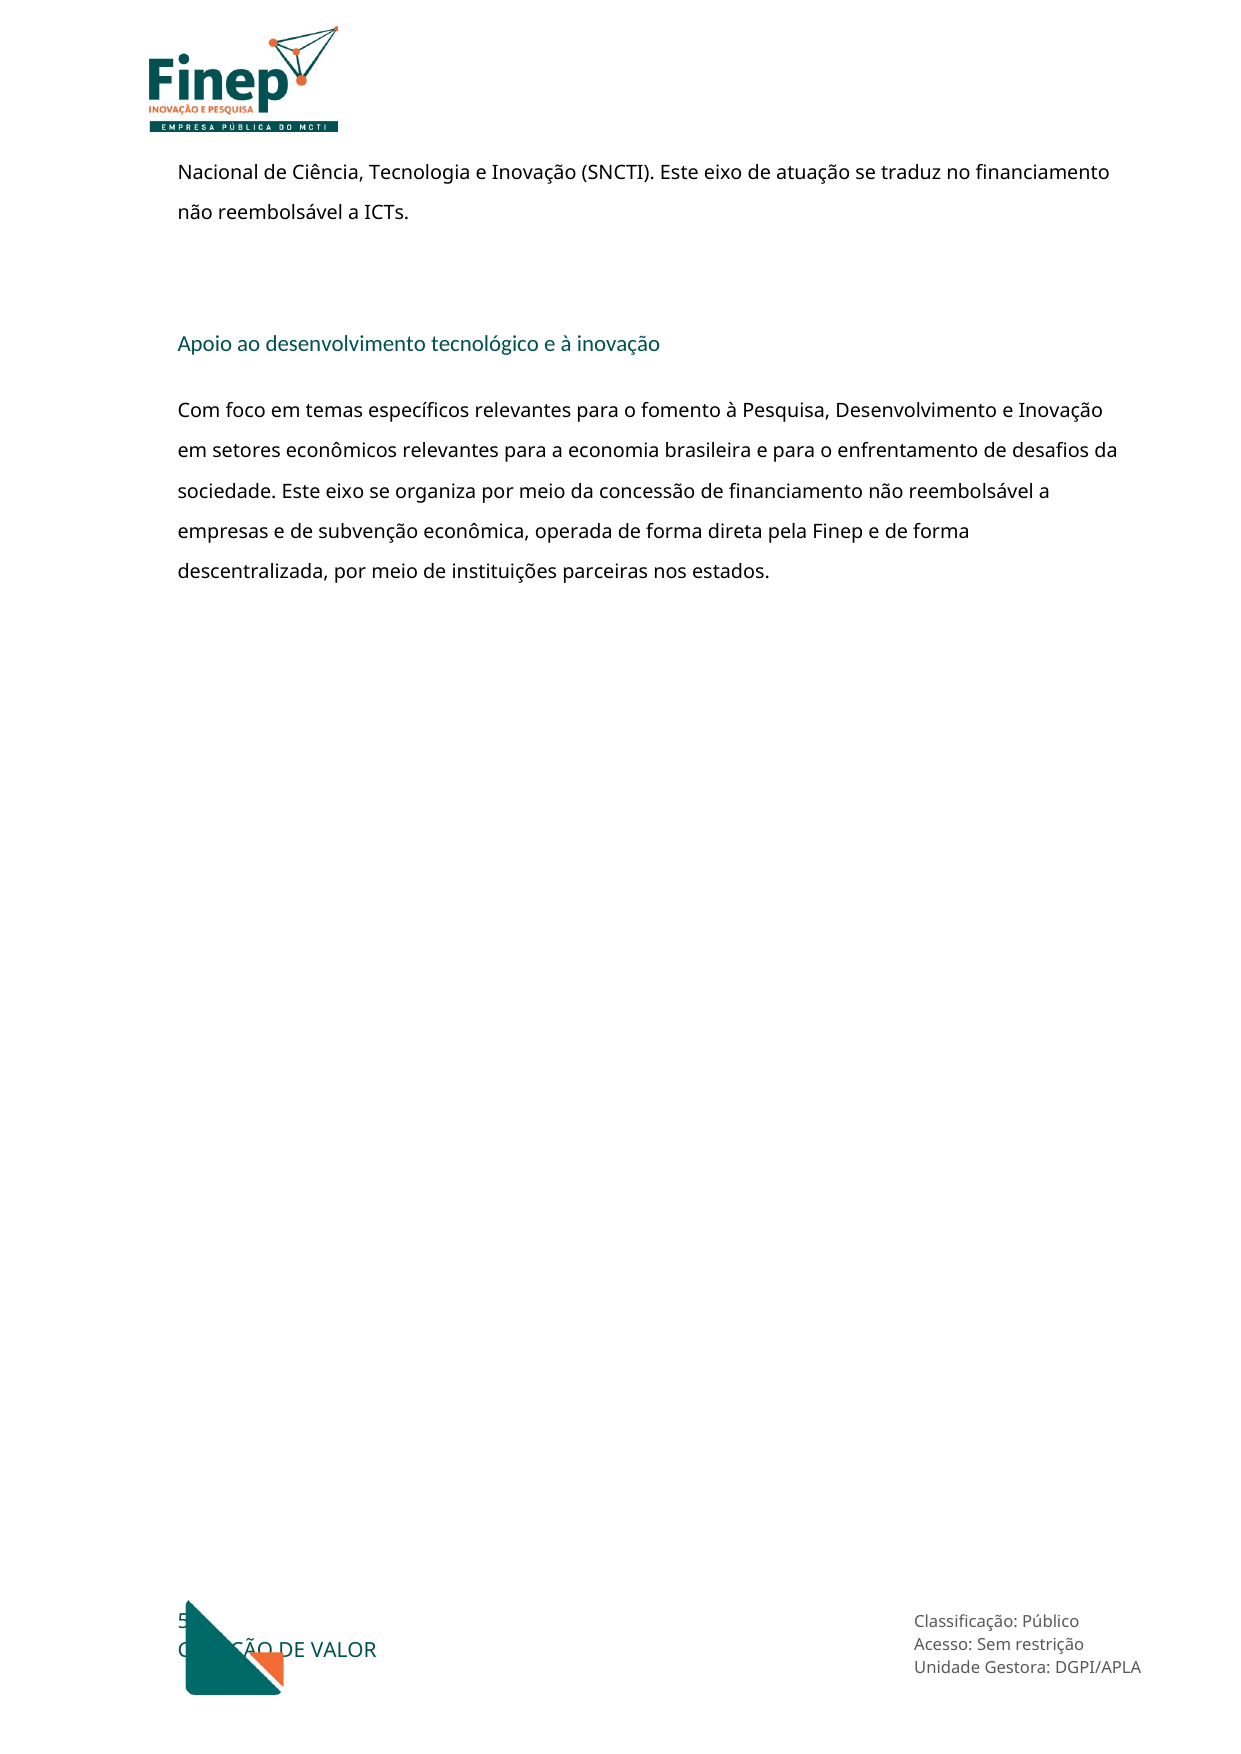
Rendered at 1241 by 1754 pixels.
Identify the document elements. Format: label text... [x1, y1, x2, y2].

text Apoio ao desenvolvimento tecnológico e à inovação [177, 329, 1122, 357]
text Com foco em temas específicos relevantes para o fomento à Pesquisa, Desenvolvimento e Inovação em setores econômicos relevantes para a economia brasileira e para o enfrentamento de desafios da sociedade. Este eixo se organiza por meio da concessão de financiamento não reembolsável a empresas e de subvenção econômica, operada de forma direta pela Finep e de forma descentralizada, por meio de instituições parceiras nos estados. [177, 396, 1122, 585]
text Nacional de Ciência, Tecnologia e Inovação (SNCTI). Este eixo de atuação se traduz no financiamento não reembolsável a ICTs. [177, 158, 1122, 225]
